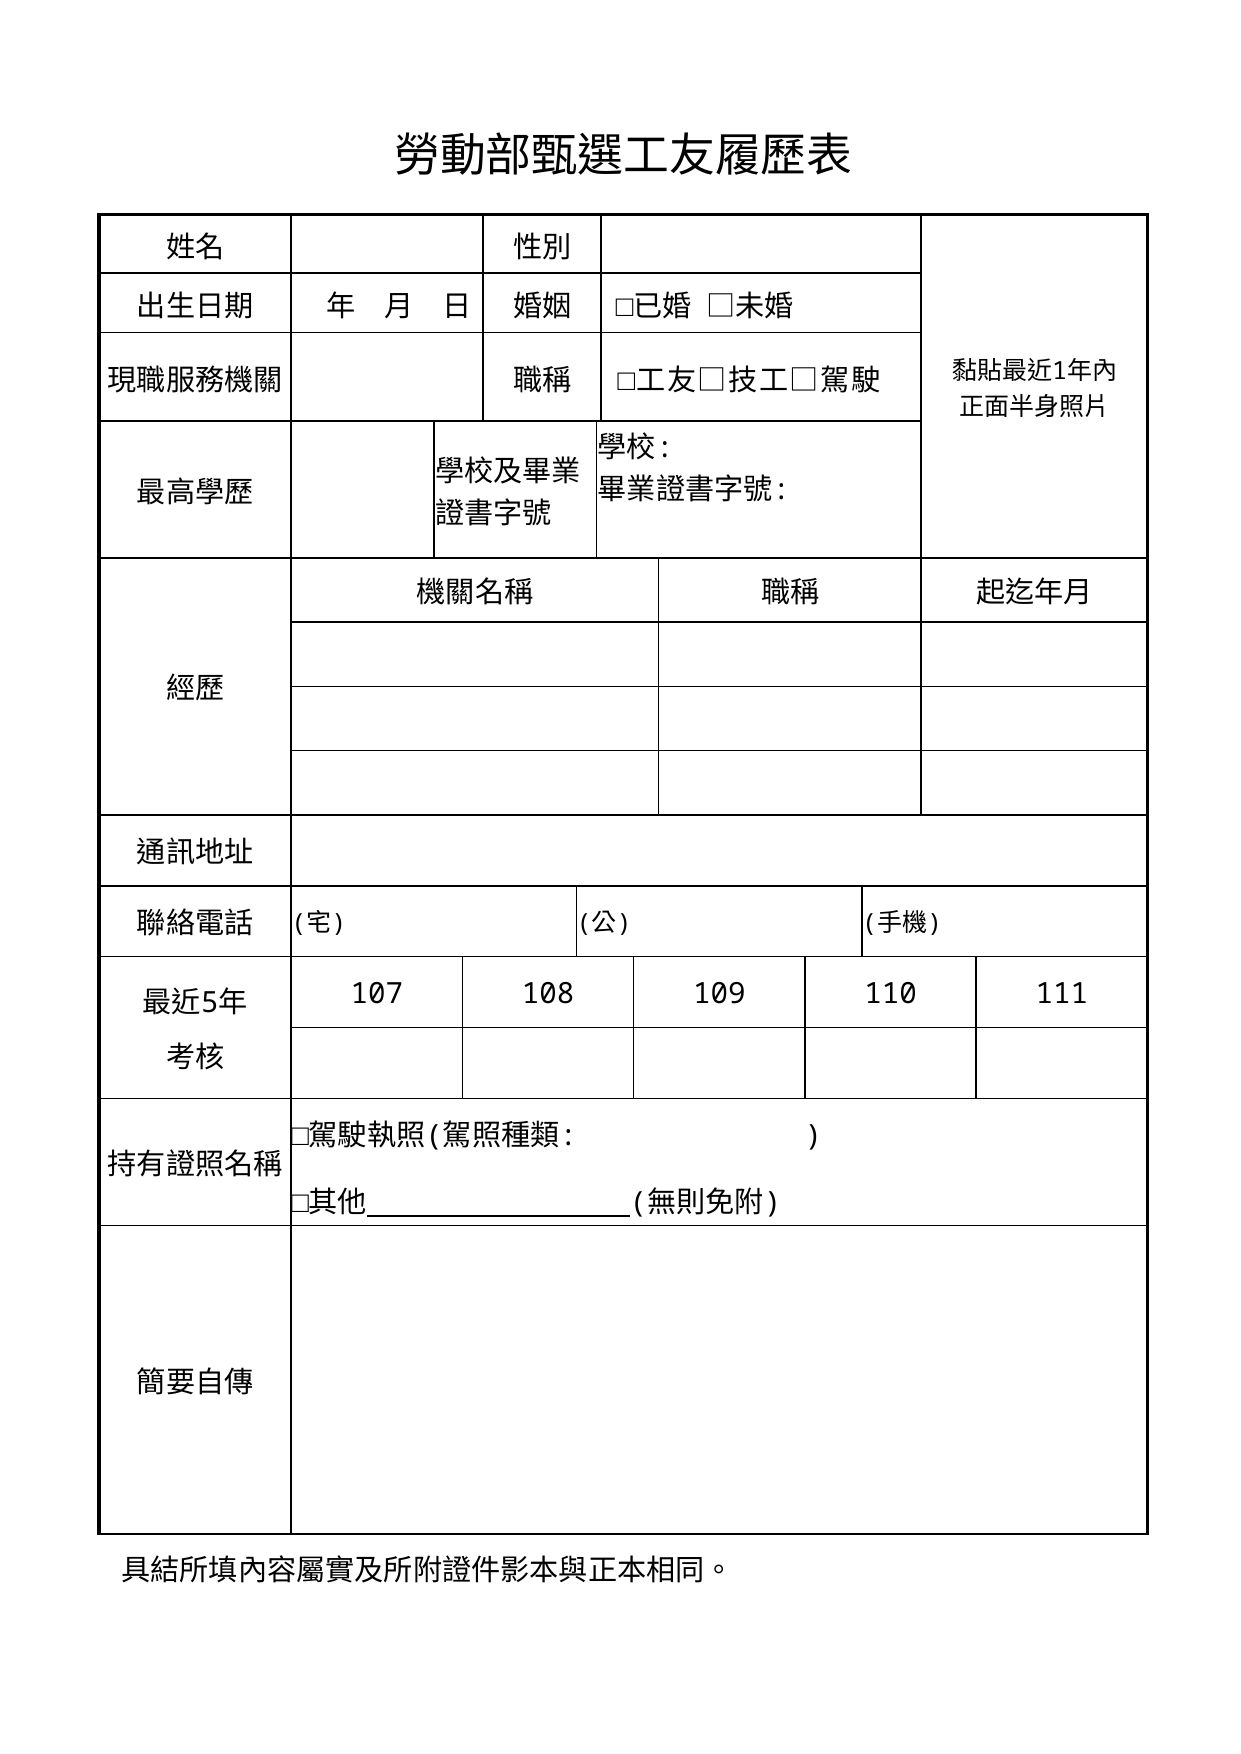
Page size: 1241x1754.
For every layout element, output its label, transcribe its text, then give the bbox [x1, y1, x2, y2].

table_cell 學校及畢業證書字號 [435, 422, 596, 557]
table_cell [922, 687, 1146, 750]
table_cell [659, 623, 920, 686]
table_cell [922, 623, 1146, 686]
table_cell (公) [577, 887, 861, 956]
table_cell 機關名稱 [292, 559, 658, 621]
table_cell 婚姻 [484, 274, 600, 331]
table_cell 現職服務機關 [101, 333, 290, 420]
table_cell 出生日期 [101, 274, 290, 331]
table_cell 起迄年月 [922, 559, 1146, 621]
table_header [292, 216, 482, 272]
table_header [602, 216, 920, 272]
table_cell 108 [463, 957, 633, 1027]
table_cell [634, 1028, 804, 1097]
table_cell 110 [806, 957, 975, 1027]
table_cell 109 [634, 957, 804, 1027]
table_cell [922, 751, 1146, 814]
table_cell 年 月 日 [292, 274, 482, 331]
table_cell 職稱 [484, 333, 600, 420]
table_cell 111 [977, 957, 1146, 1027]
table_cell [292, 1226, 1146, 1533]
table_cell 最高學歷 [101, 422, 290, 557]
table_cell 最近5年 考核 [101, 957, 290, 1097]
table_cell □駕駛執照(駕照種類: ) □其他 (無則免附) [292, 1099, 1146, 1224]
table_cell [292, 687, 658, 750]
table_cell (宅) [292, 887, 576, 956]
text 勞動部甄選工友履歷表 [165, 118, 1081, 184]
table_header 性別 [484, 216, 600, 272]
table_cell [659, 687, 920, 750]
table_cell 持有證照名稱 [101, 1099, 290, 1224]
table_cell [806, 1028, 975, 1097]
table_cell [977, 1028, 1146, 1097]
text 具結所填內容屬實及所附證件影本與正本相同。 [121, 1547, 1081, 1589]
table_cell [292, 816, 1146, 885]
table_header 黏貼最近1年內 正面半身照片 [922, 216, 1146, 557]
table_cell 通訊地址 [101, 816, 290, 885]
table_cell 聯絡電話 [101, 887, 290, 956]
table_cell 職稱 [659, 559, 920, 621]
table_cell 107 [292, 957, 462, 1027]
table_cell [463, 1028, 633, 1097]
table_cell 學校: 畢業證書字號: [597, 422, 920, 557]
table_cell [292, 333, 482, 420]
table_cell [292, 623, 658, 686]
table_cell [292, 751, 658, 814]
table_cell [292, 422, 433, 557]
table_header 姓名 [101, 216, 290, 272]
table_cell 簡要自傳 [101, 1226, 290, 1533]
table_cell (手機) [863, 887, 1146, 956]
table_cell [659, 751, 920, 814]
table_cell [292, 1028, 462, 1097]
table_cell □已婚 □未婚 [602, 274, 920, 331]
table_cell 經歷 [101, 559, 290, 814]
table_cell □工友□技工□駕駛 [602, 333, 920, 420]
